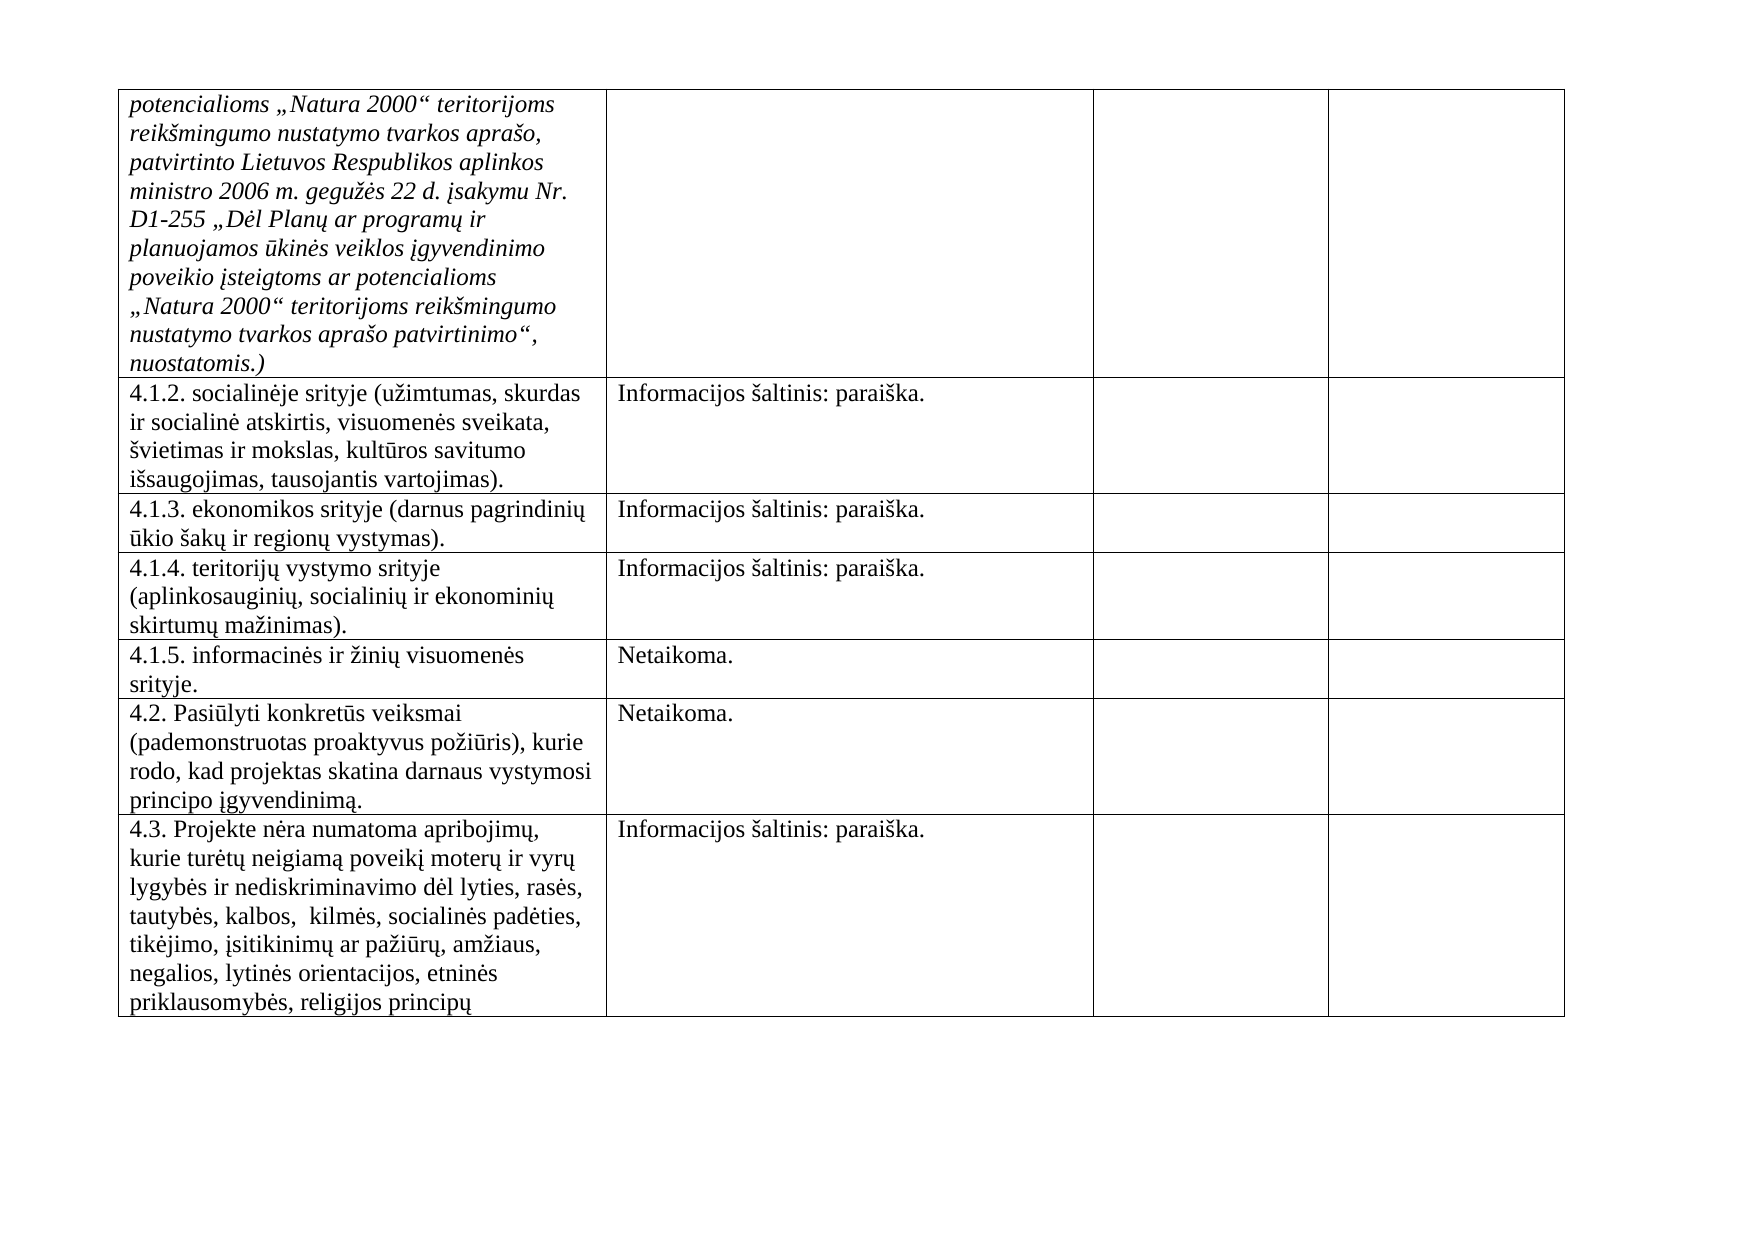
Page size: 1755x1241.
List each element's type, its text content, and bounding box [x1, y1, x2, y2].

table_cell 4.1.5. informacinės ir žinių visuomenės srityje. [119, 640, 606, 697]
table_cell [1094, 640, 1328, 697]
table_cell 4.1.2. socialinėje srityje (užimtumas, skurdas ir socialinė atskirtis, visuomenės sveikata, švietimas ir mokslas, kultūros savitumo išsaugojimas, tausojantis vartojimas). [119, 378, 606, 493]
table_cell [1329, 815, 1564, 1016]
table_cell 4.2. Pasiūlyti konkretūs veiksmai (pademonstruotas proaktyvus požiūris), kurie rodo, kad projektas skatina darnaus vystymosi principo įgyvendinimą. [119, 699, 606, 813]
table_cell 4.3. Projekte nėra numatoma apribojimų, kurie turėtų neigiamą poveikį moterų ir vyrų lygybės ir nediskriminavimo dėl lyties, rasės, tautybės, kalbos, kilmės, socialinės padėties, tikėjimo, įsitikinimų ar pažiūrų, amžiaus, negalios, lytinės orientacijos, etninės priklausomybės, religijos principų [119, 815, 606, 1016]
table_cell [1094, 553, 1328, 639]
table_cell [1094, 90, 1328, 377]
table_cell [1329, 90, 1564, 377]
table_cell Netaikoma. [607, 640, 1093, 697]
table_cell Informacijos šaltinis: paraiška. [607, 553, 1093, 639]
table_cell [1329, 378, 1564, 493]
table_cell [1094, 378, 1328, 493]
table_cell [1329, 494, 1564, 552]
table_cell Netaikoma. [607, 699, 1093, 813]
table_cell 4.1.4. teritorijų vystymo srityje (aplinkosauginių, socialinių ir ekonominių skirtumų mažinimas). [119, 553, 606, 639]
table_cell [607, 90, 1093, 377]
table_cell [1329, 640, 1564, 697]
table_cell Informacijos šaltinis: paraiška. [607, 378, 1093, 493]
table_cell Informacijos šaltinis: paraiška. [607, 815, 1093, 1016]
table_cell [1329, 699, 1564, 813]
table_cell potencialioms „Natura 2000“ teritorijoms reikšmingumo nustatymo tvarkos aprašo, patvirtinto Lietuvos Respublikos aplinkos ministro 2006 m. gegužės 22 d. įsakymu Nr. D1-255 „Dėl Planų ar programų ir planuojamos ūkinės veiklos įgyvendinimo poveikio įsteigtoms ar potencialioms „Natura 2000“ teritorijoms reikšmingumo nustatymo tvarkos aprašo patvirtinimo“, nuostatomis.) [119, 90, 606, 377]
table_cell [1094, 699, 1328, 813]
table_cell 4.1.3. ekonomikos srityje (darnus pagrindinių ūkio šakų ir regionų vystymas). [119, 494, 606, 552]
table_cell [1329, 553, 1564, 639]
table_cell [1094, 494, 1328, 552]
table_cell Informacijos šaltinis: paraiška. [607, 494, 1093, 552]
table_cell [1094, 815, 1328, 1016]
